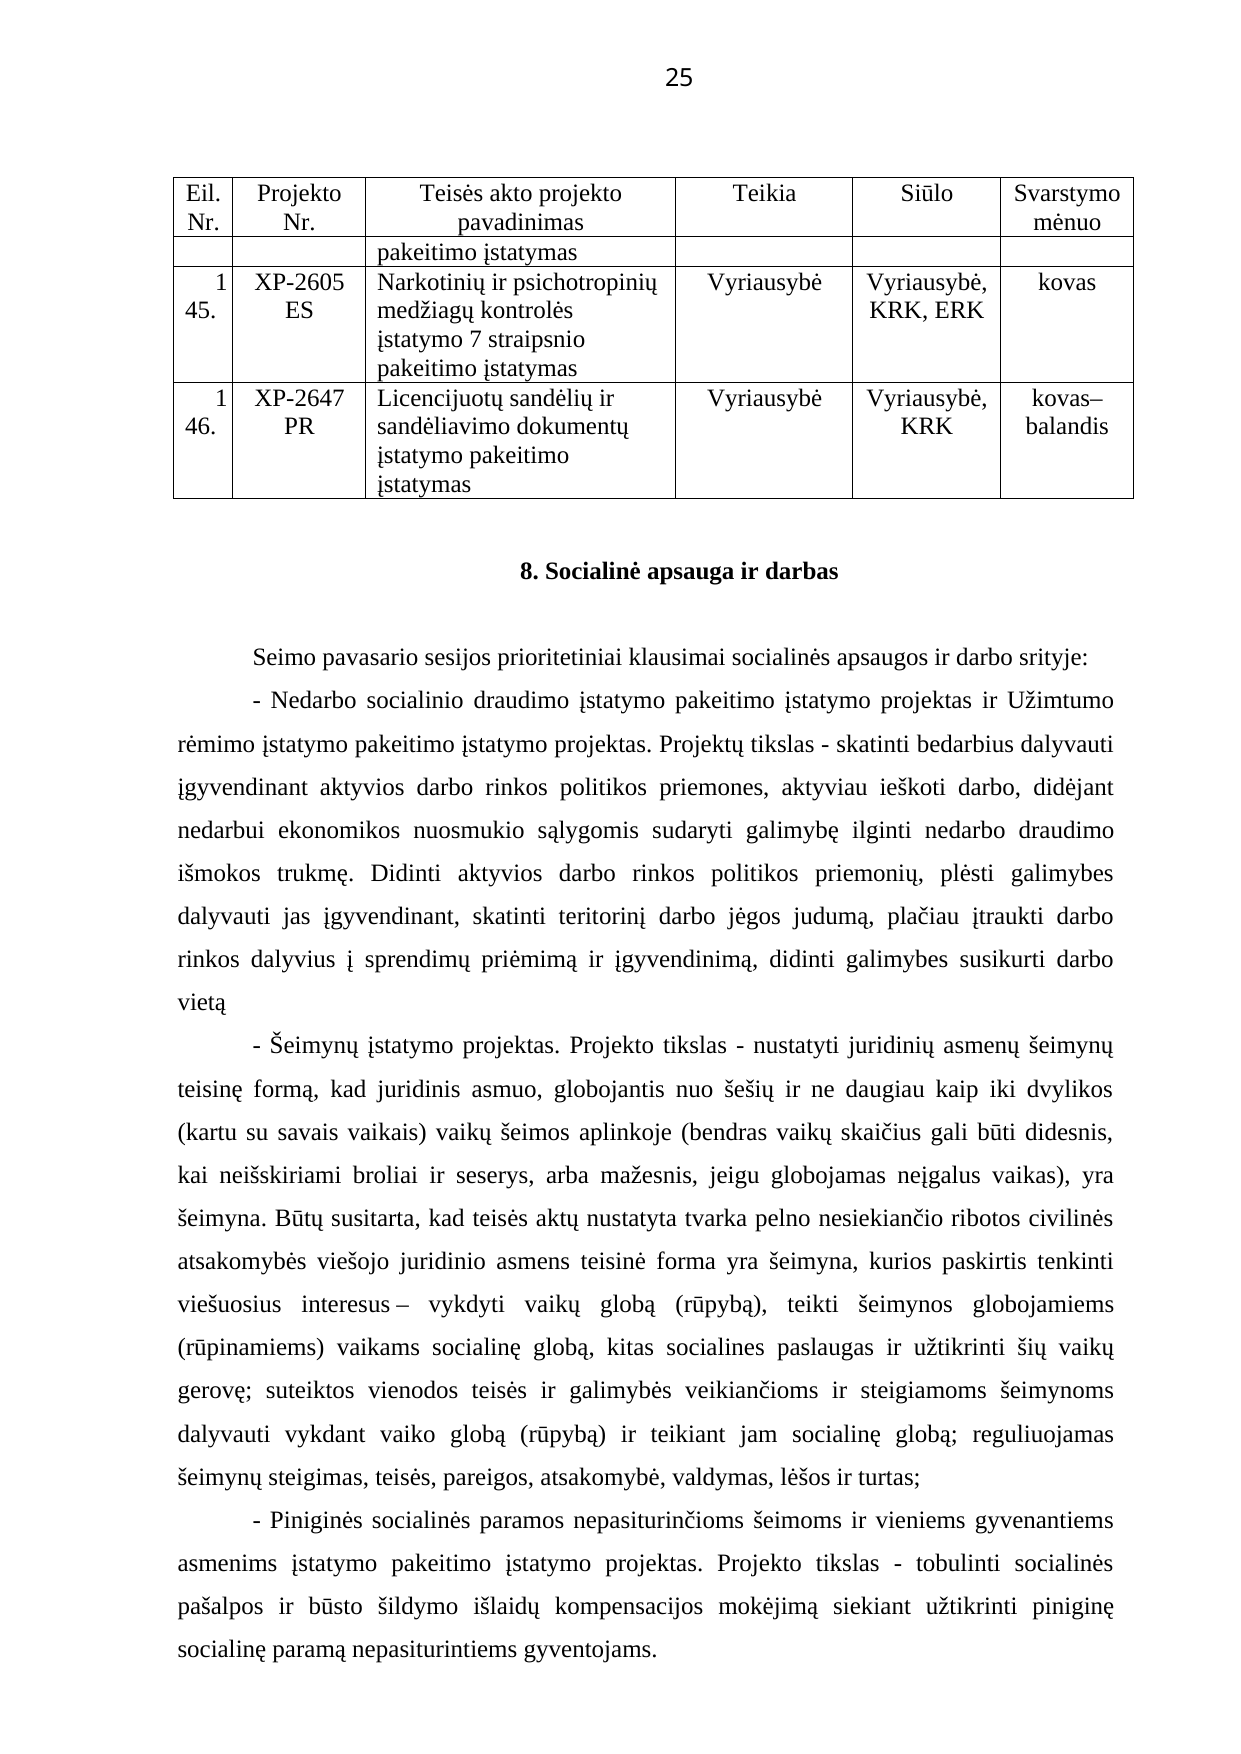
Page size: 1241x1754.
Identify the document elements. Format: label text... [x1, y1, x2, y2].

table_cell [676, 237, 852, 266]
table_header Teikia [676, 178, 852, 236]
table_cell kovas– balandis [1001, 383, 1133, 498]
text - Piniginės socialinės paramos nepasiturinčioms šeimoms ir vieniems gyvenantiems asmenims įstatymo pakeitimo įstatymo projektas. Projekto tikslas - tobulinti socialinės pašalpos ir būsto šildymo išlaidų kompensacijos mokėjimą siekiant užtikrinti piniginę socialinę paramą nepasiturintiems gyventojams. [177, 1505, 1115, 1663]
table_header Svarstymo mėnuo [1001, 178, 1133, 236]
table_cell Vyriausybė [676, 267, 852, 382]
table_cell [1001, 237, 1133, 266]
table_cell [174, 237, 232, 266]
text Seimo pavasario sesijos prioritetiniai klausimai socialinės apsaugos ir darbo srityje: [177, 642, 1115, 671]
table_cell 146. [174, 383, 232, 498]
table_header Eil. Nr. [174, 178, 232, 236]
table_cell [853, 237, 1000, 266]
table_cell Vyriausybė, KRK, ERK [853, 267, 1000, 382]
table_cell kovas [1001, 267, 1133, 382]
table_header Siūlo [853, 178, 1000, 236]
text 8. Socialinė apsauga ir darbas [177, 556, 1181, 585]
table_header Projekto Nr. [233, 178, 365, 236]
table_cell XP-2647 PR [233, 383, 365, 498]
table_cell pakeitimo įstatymas [366, 237, 675, 266]
table_cell Vyriausybė, KRK [853, 383, 1000, 498]
table_cell Licencijuotų sandėlių ir sandėliavimo dokumentų įstatymo pakeitimo įstatymas [366, 383, 675, 498]
text - Nedarbo socialinio draudimo įstatymo pakeitimo įstatymo projektas ir Užimtumo rėmimo įstatymo pakeitimo įstatymo projektas. Projektų tikslas - skatinti bedarbius dalyvauti įgyvendinant aktyvios darbo rinkos politikos priemones, aktyviau ieškoti darbo, didėjant nedarbui ekonomikos nuosmukio sąlygomis sudaryti galimybę ilginti nedarbo draudimo išmokos trukmę. Didinti aktyvios darbo rinkos politikos priemonių, plėsti galimybes dalyvauti jas įgyvendinant, skatinti teritorinį darbo jėgos judumą, plačiau įtraukti darbo rinkos dalyvius į sprendimų priėmimą ir įgyvendinimą, didinti galimybes susikurti darbo vietą [177, 686, 1115, 1016]
text - Šeimynų įstatymo projektas. Projekto tikslas - nustatyti juridinių asmenų šeimynų teisinę formą, kad juridinis asmuo, globojantis nuo šešių ir ne daugiau kaip iki dvylikos (kartu su savais vaikais) vaikų šeimos aplinkoje (bendras vaikų skaičius gali būti didesnis, kai neišskiriami broliai ir seserys, arba mažesnis, jeigu globojamas neįgalus vaikas), yra šeimyna. Būtų susitarta, kad teisės aktų nustatyta tvarka pelno nesiekiančio ribotos civilinės atsakomybės viešojo juridinio asmens teisinė forma yra šeimyna, kurios paskirtis tenkinti viešuosius interesus – vykdyti vaikų globą (rūpybą), teikti šeimynos globojamiems (rūpinamiems) vaikams socialinę globą, kitas socialines paslaugas ir užtikrinti šių vaikų gerovę; suteiktos vienodos teisės ir galimybės veikiančioms ir steigiamoms šeimynoms dalyvauti vykdant vaiko globą (rūpybą) ir teikiant jam socialinę globą; reguliuojamas šeimynų steigimas, teisės, pareigos, atsakomybė, valdymas, lėšos ir turtas; [177, 1031, 1115, 1491]
table_cell [233, 237, 365, 266]
table_cell 145. [174, 267, 232, 382]
table_cell Narkotinių ir psichotropinių medžiagų kontrolės įstatymo 7 straipsnio pakeitimo įstatymas [366, 267, 675, 382]
table_cell Vyriausybė [676, 383, 852, 498]
table_header Teisės akto projekto pavadinimas [366, 178, 675, 236]
table_cell XP-2605 ES [233, 267, 365, 382]
